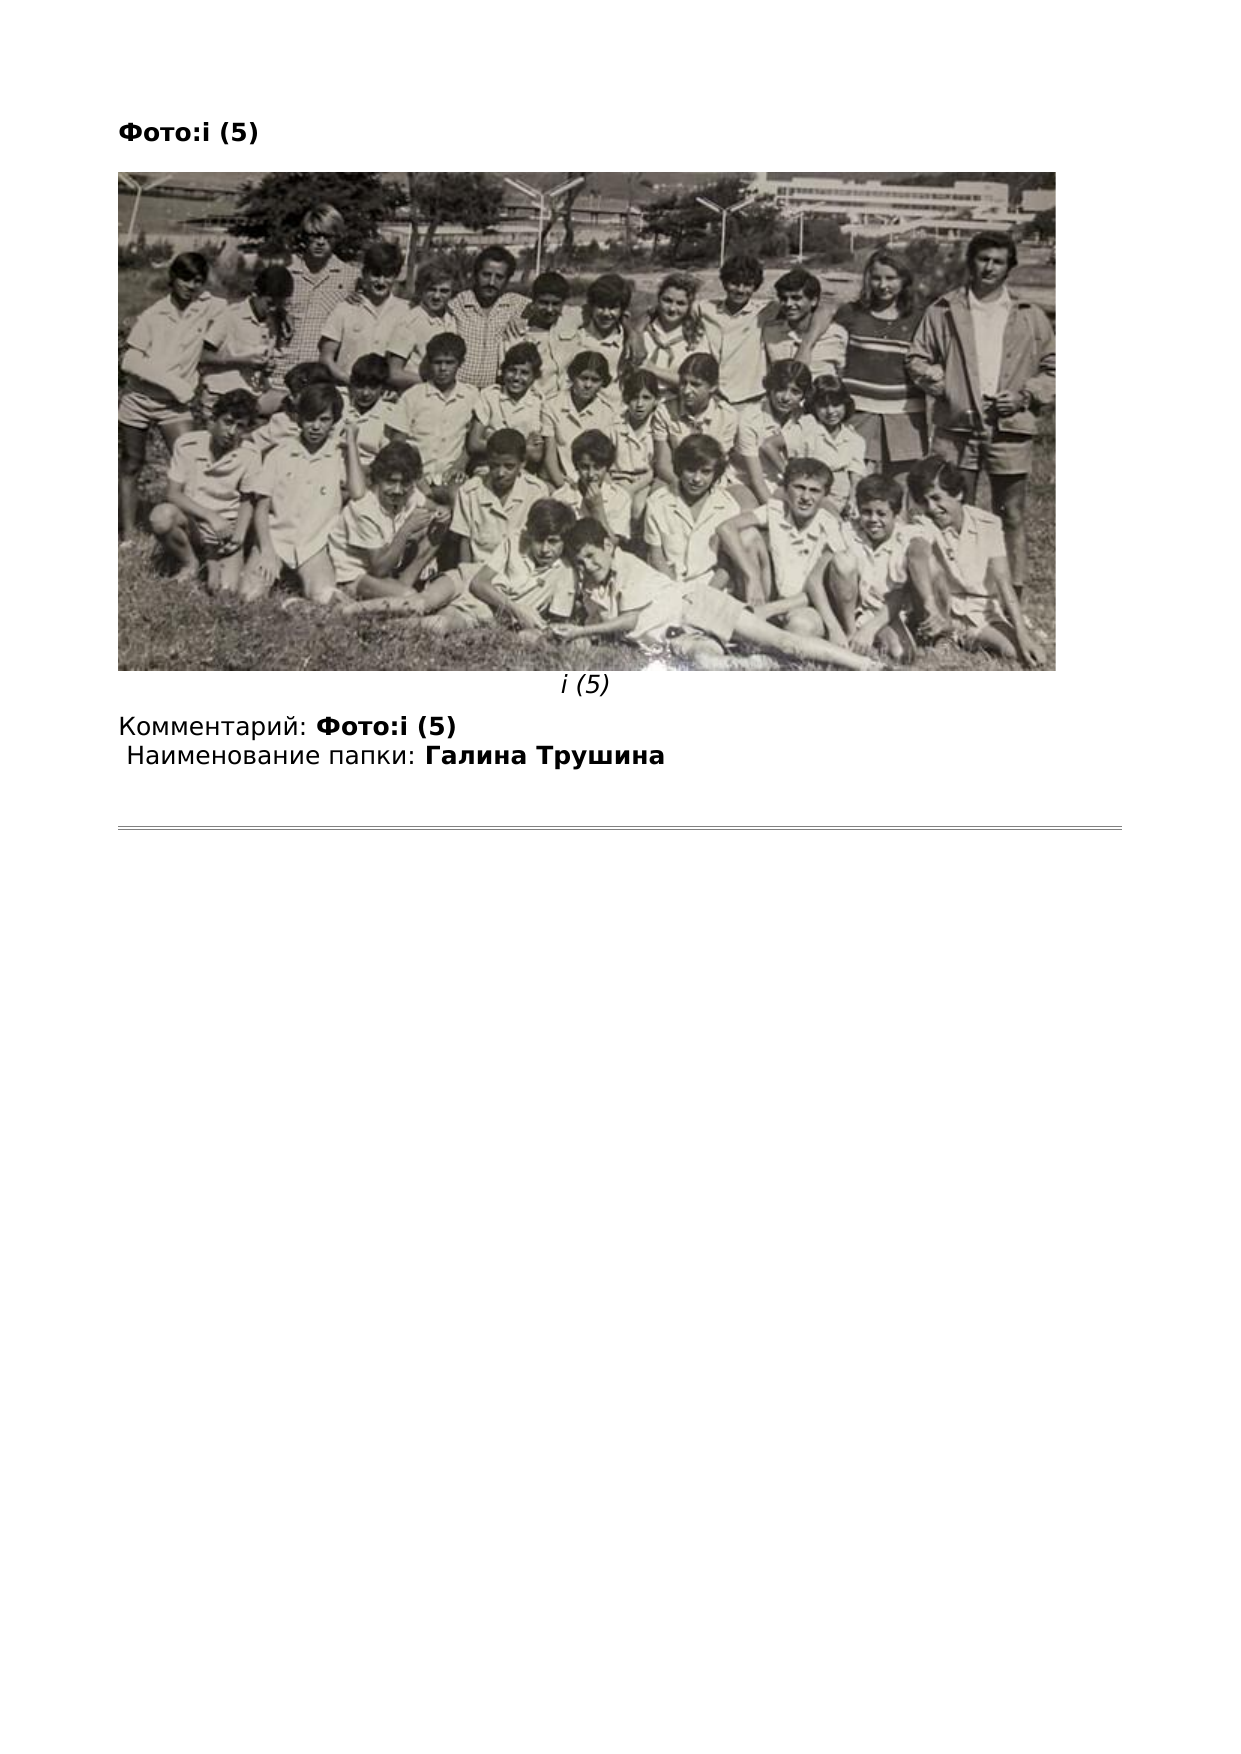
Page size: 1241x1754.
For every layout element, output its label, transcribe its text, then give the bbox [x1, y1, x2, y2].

text Комментарий: Фото:i (5) Наименование папки: Галина Трушина [118, 712, 1122, 799]
text i (5) [118, 671, 1056, 699]
picture [118, 172, 1056, 671]
subtitle Фото:i (5) [118, 118, 1122, 147]
